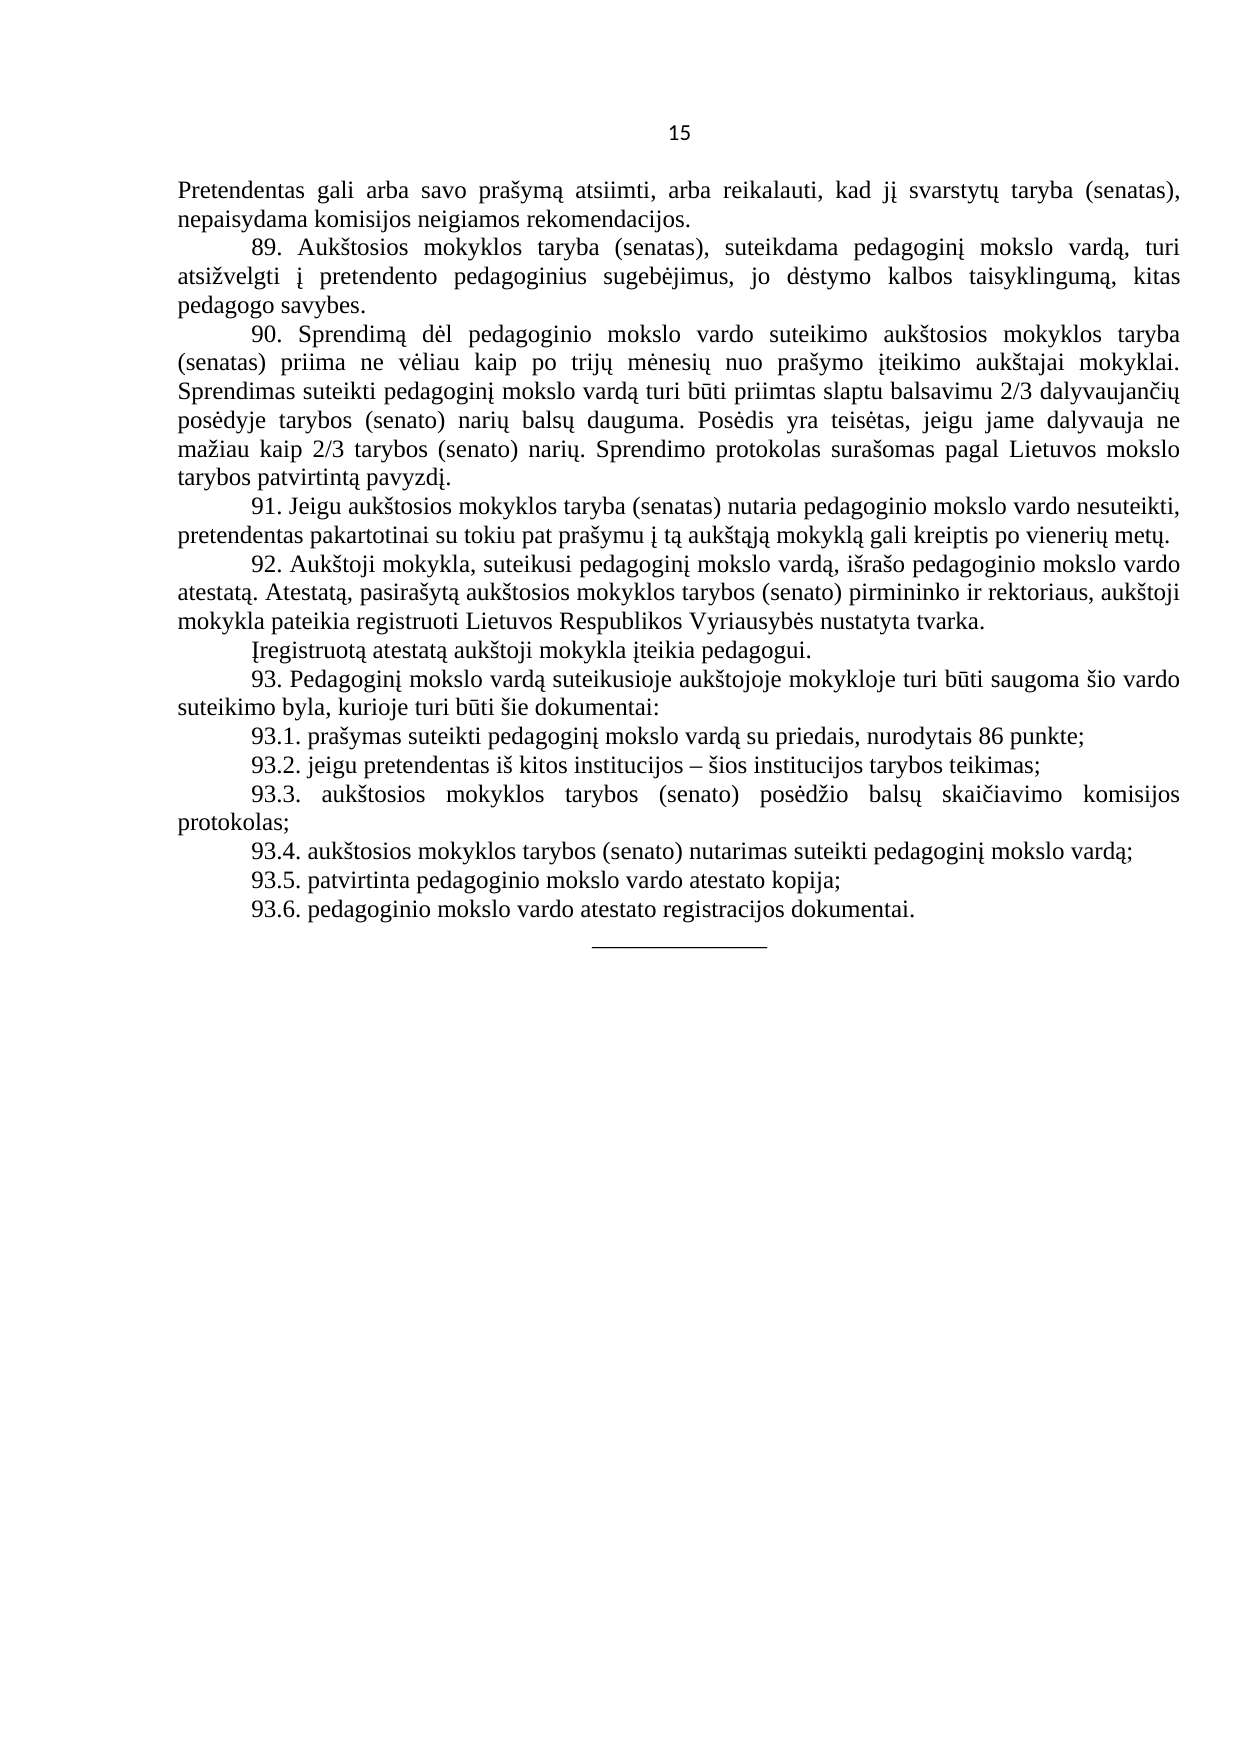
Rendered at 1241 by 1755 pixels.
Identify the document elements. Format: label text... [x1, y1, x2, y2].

text 93.4. aukštosios mokyklos tarybos (senato) nutarimas suteikti pedagoginį mokslo vardą; [177, 836, 1181, 865]
text 93.6. pedagoginio mokslo vardo atestato registracijos dokumentai. [177, 894, 1181, 922]
text 93.5. patvirtinta pedagoginio mokslo vardo atestato kopija; [177, 865, 1181, 894]
text 93. Pedagoginį mokslo vardą suteikusioje aukštojoje mokykloje turi būti saugoma šio vardo suteikimo byla, kurioje turi būti šie dokumentai: [177, 664, 1181, 721]
text 93.3. aukštosios mokyklos tarybos (senato) posėdžio balsų skaičiavimo komisijos protokolas; [177, 779, 1181, 836]
text ______________ [177, 922, 1181, 951]
text 91. Jeigu aukštosios mokyklos taryba (senatas) nutaria pedagoginio mokslo vardo nesuteikti, pretendentas pakartotinai su tokiu pat prašymu į tą aukštąją mokyklą gali kreiptis po vienerių metų. [177, 491, 1181, 549]
text 93.2. jeigu pretendentas iš kitos institucijos – šios institucijos tarybos teikimas; [177, 750, 1181, 779]
text 92. Aukštoji mokykla, suteikusi pedagoginį mokslo vardą, išrašo pedagoginio mokslo vardo atestatą. Atestatą, pasirašytą aukštosios mokyklos tarybos (senato) pirmininko ir rektoriaus, aukštoji mokykla pateikia registruoti Lietuvos Respublikos Vyriausybės nustatyta tvarka. [177, 549, 1181, 635]
text Įregistruotą atestatą aukštoji mokykla įteikia pedagogui. [177, 635, 1181, 664]
text Pretendentas gali arba savo prašymą atsiimti, arba reikalauti, kad jį svarstytų taryba (senatas), nepaisydama komisijos neigiamos rekomendacijos. [177, 175, 1181, 232]
text 93.1. prašymas suteikti pedagoginį mokslo vardą su priedais, nurodytais 86 punkte; [177, 721, 1181, 750]
text 90. Sprendimą dėl pedagoginio mokslo vardo suteikimo aukštosios mokyklos taryba (senatas) priima ne vėliau kaip po trijų mėnesių nuo prašymo įteikimo aukštajai mokyklai. Sprendimas suteikti pedagoginį mokslo vardą turi būti priimtas slaptu balsavimu 2/3 dalyvaujančių posėdyje tarybos (senato) narių balsų dauguma. Posėdis yra teisėtas, jeigu jame dalyvauja ne mažiau kaip 2/3 tarybos (senato) narių. Sprendimo protokolas surašomas pagal Lietuvos mokslo tarybos patvirtintą pavyzdį. [177, 319, 1181, 491]
text 89. Aukštosios mokyklos taryba (senatas), suteikdama pedagoginį mokslo vardą, turi atsižvelgti į pretendento pedagoginius sugebėjimus, jo dėstymo kalbos taisyklingumą, kitas pedagogo savybes. [177, 232, 1181, 319]
